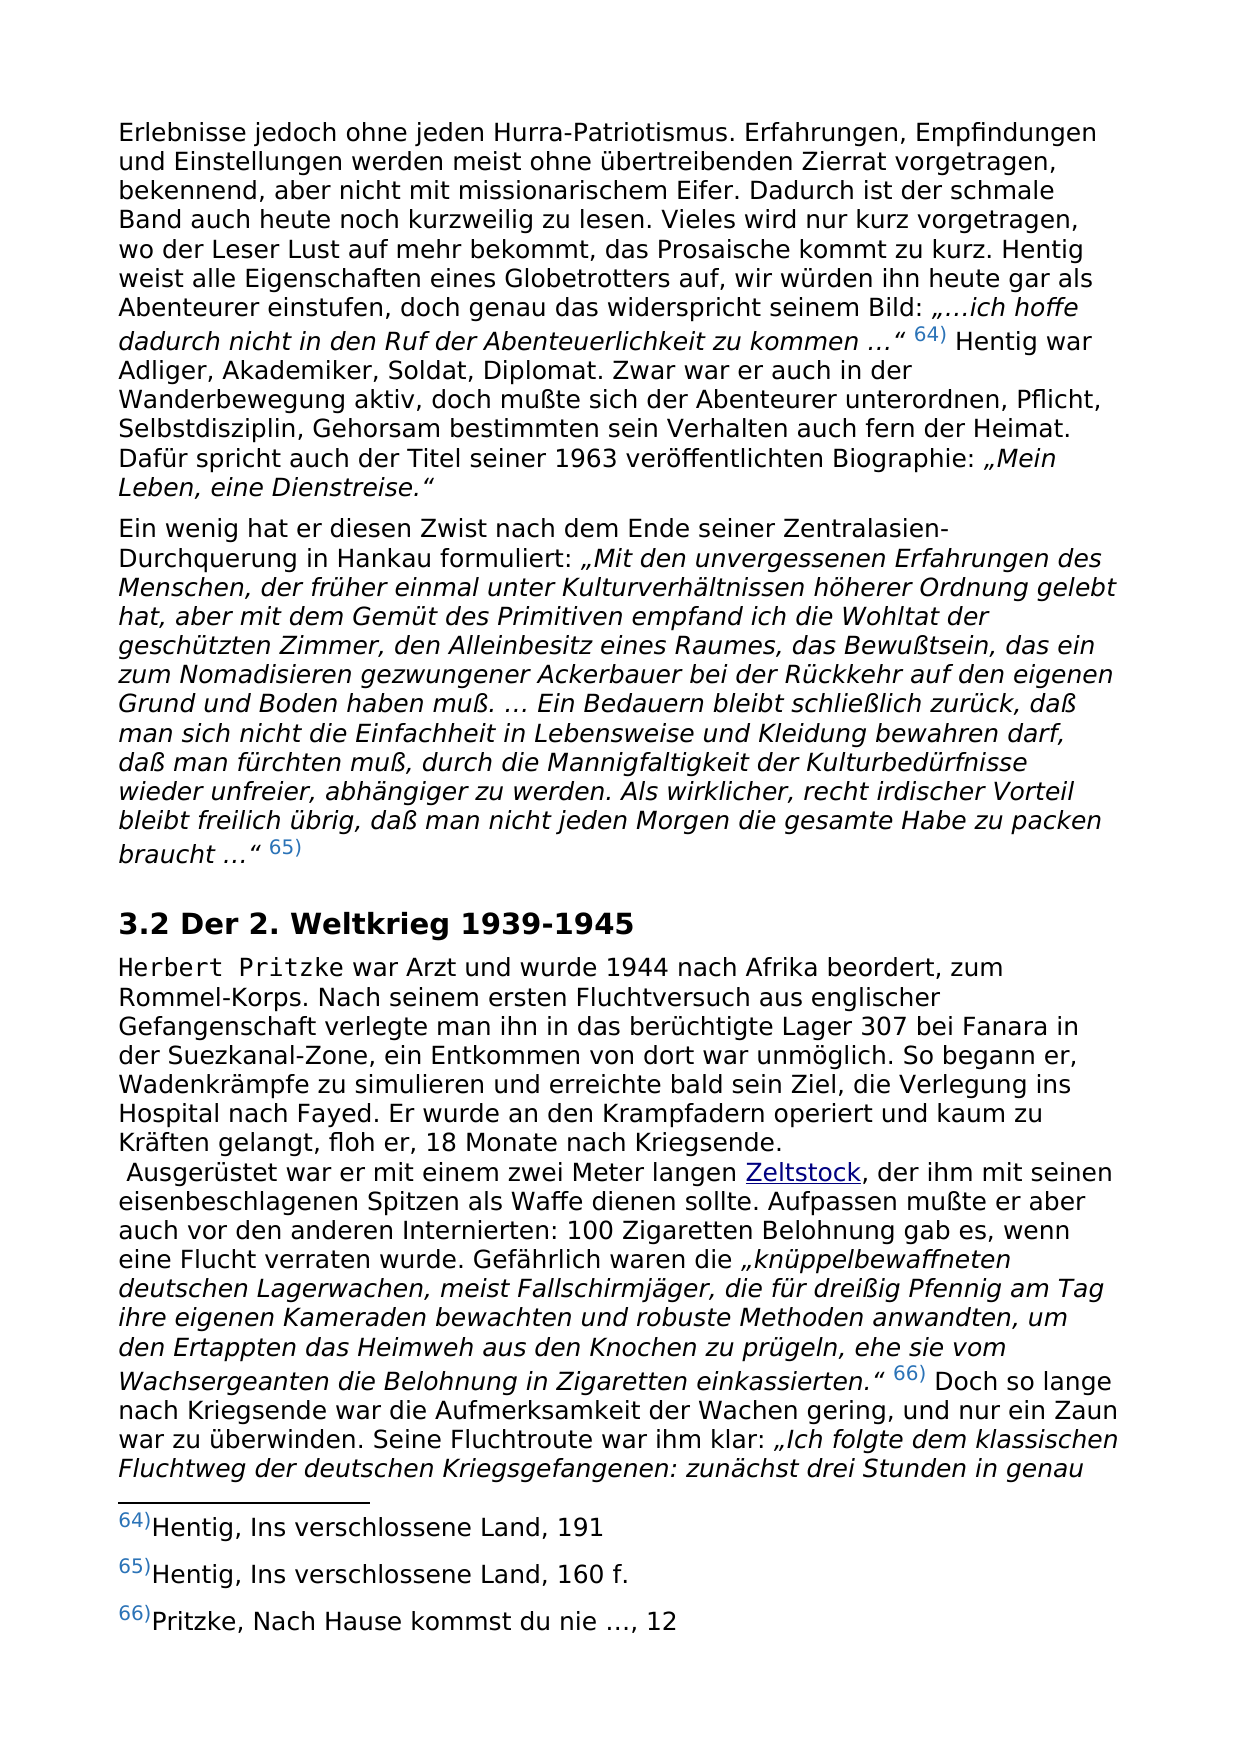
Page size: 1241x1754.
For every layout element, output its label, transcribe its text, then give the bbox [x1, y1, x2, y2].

subtitle 3.2 Der 2. Weltkrieg 1939-1945 [118, 907, 1122, 941]
text Pritzke, Nach Hause kommst du nie …, 12 [118, 1602, 1122, 1636]
text Ein wenig hat er diesen Zwist nach dem Ende seiner Zentralasien-Durchquerung in Hankau formuliert: „Mit den unvergessenen Erfahrungen des Menschen, der früher einmal unter Kulturverhältnissen höherer Ordnung gelebt hat, aber mit dem Gemüt des Primitiven empfand ich die Wohltat der geschützten Zimmer, den Alleinbesitz eines Raumes, das Bewußtsein, das ein zum Nomadisieren gezwungener Ackerbauer bei der Rückkehr auf den eigenen Grund und Boden haben muß. … Ein Bedauern bleibt schließlich zurück, daß man sich nicht die Einfachheit in Lebensweise und Kleidung bewahren darf, daß man fürchten muß, durch die Mannigfaltigkeit der Kulturbedürfnisse wieder unfreier, abhängiger zu werden. Als wirklicher, recht irdischer Vorteil bleibt freilich übrig, daß man nicht jeden Morgen die gesamte Habe zu packen braucht …“ [118, 515, 1122, 869]
text Hentig, Ins verschlossene Land, 191 [118, 1509, 1122, 1543]
text Herbert Pritzke war Arzt und wurde 1944 nach Afrika beordert, zum Rommel-Korps. Nach seinem ersten Fluchtversuch aus englischer Gefangenschaft verlegte man ihn in das berüchtigte Lager 307 bei Fanara in der Suezkanal-Zone, ein Entkommen von dort war unmöglich. So begann er, Wadenkrämpfe zu simulieren und erreichte bald sein Ziel, die Verlegung ins Hospital nach Fayed. Er wurde an den Krampfadern operiert und kaum zu Kräften gelangt, floh er, 18 Monate nach Kriegsende. Ausgerüstet war er mit einem zwei Meter langen Zeltstock, der ihm mit seinen eisenbeschlagenen Spitzen als Waffe dienen sollte. Aufpassen mußte er aber auch vor den anderen Internierten: 100 Zigaretten Belohnung gab es, wenn eine Flucht verraten wurde. Gefährlich waren die „knüppelbewaffneten deutschen Lagerwachen, meist Fallschirmjäger, die für dreißig Pfennig am Tag ihre eigenen Kameraden bewachten und robuste Methoden anwandten, um den Ertappten das Heimweh aus den Knochen zu prügeln, ehe sie vom Wachsergeanten die Belohnung in Zigaretten einkassierten.“ Doch so lange nach Kriegsende war die Aufmerksamkeit der Wachen gering, und nur ein Zaun war zu überwinden. Seine Fluchtroute war ihm klar: „Ich folgte dem klassischen Fluchtweg der deutschen Kriegsgefangenen: zunächst drei Stunden in genau [118, 953, 1122, 1483]
text Erlebnisse jedoch ohne jeden Hurra-Patriotismus. Erfahrungen, Empfindungen und Einstellungen werden meist ohne übertreibenden Zierrat vorgetragen, bekennend, aber nicht mit missionarischem Eifer. Dadurch ist der schmale Band auch heute noch kurzweilig zu lesen. Vieles wird nur kurz vorgetragen, wo der Leser Lust auf mehr bekommt, das Prosaische kommt zu kurz. Hentig weist alle Eigenschaften eines Globetrotters auf, wir würden ihn heute gar als Abenteurer einstufen, doch genau das widerspricht seinem Bild: „…ich hoffe dadurch nicht in den Ruf der Abenteuerlichkeit zu kommen …“ Hentig war Adliger, Akademiker, Soldat, Diplomat. Zwar war er auch in der Wanderbewegung aktiv, doch mußte sich der Abenteurer unterordnen, Pflicht, Selbstdisziplin, Gehorsam bestimmten sein Verhalten auch fern der Heimat. Dafür spricht auch der Titel seiner 1963 veröffentlichten Biographie: „Mein Leben, eine Dienstreise.“ [118, 118, 1122, 502]
text Hentig, Ins verschlossene Land, 160 f. [118, 1555, 1122, 1589]
